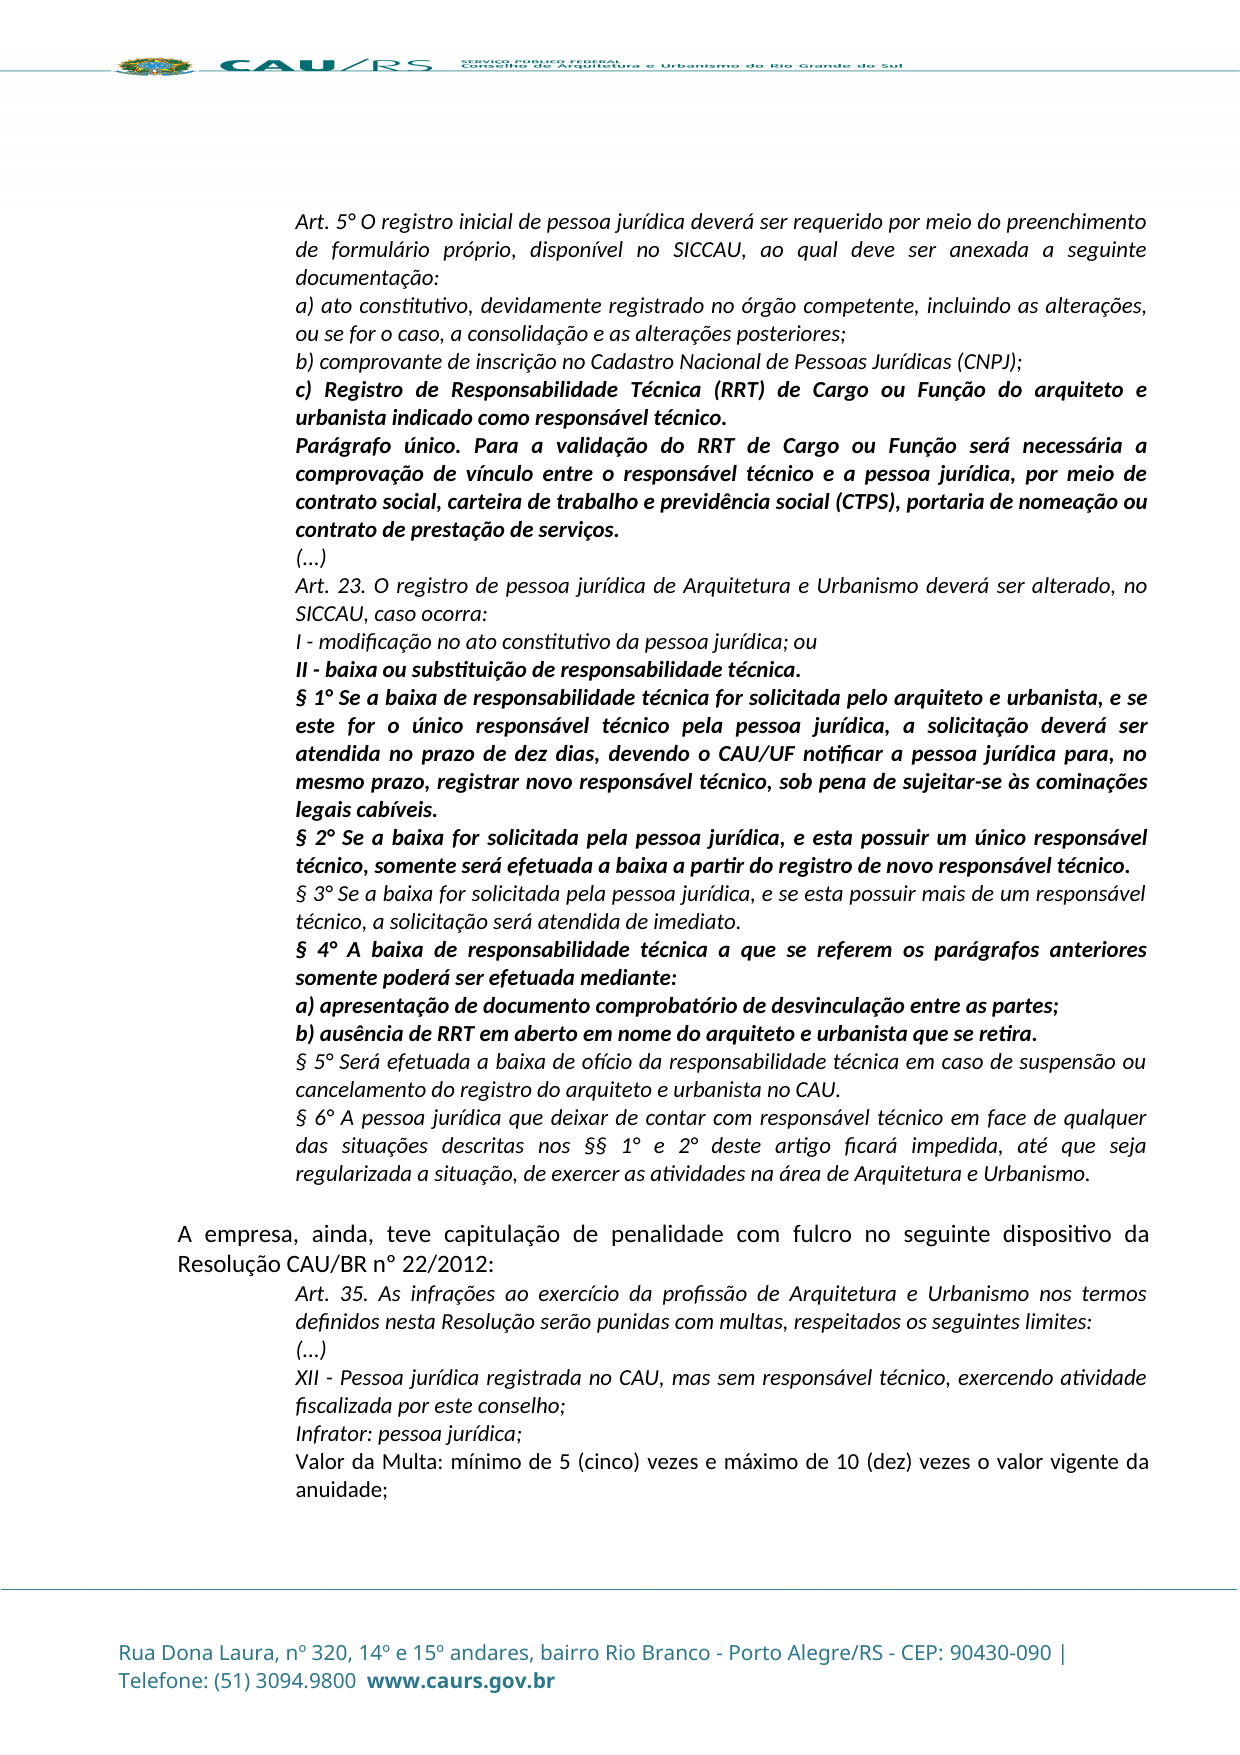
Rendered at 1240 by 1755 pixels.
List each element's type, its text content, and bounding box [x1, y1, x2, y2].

text § 4° A baixa de responsabilidade técnica a que se referem os parágrafos anteriores somente poderá ser efetuada mediante: [295, 935, 1151, 991]
text a) ato constitutivo, devidamente registrado no órgão competente, incluindo as alterações, ou se for o caso, a consolidação e as alterações posteriores; [295, 291, 1151, 347]
text Infrator: pessoa jurídica; [295, 1419, 1151, 1447]
text § 6° A pessoa jurídica que deixar de contar com responsável técnico em face de qualquer das situações descritas nos §§ 1° e 2° deste artigo ficará impedida, até que seja regularizada a situação, de exercer as atividades na área de Arquitetura e Urbanismo. [295, 1103, 1151, 1187]
text (...) [295, 543, 1151, 571]
text c) Registro de Responsabilidade Técnica (RRT) de Cargo ou Função do arquiteto e urbanista indicado como responsável técnico. [295, 375, 1151, 431]
text II - baixa ou substituição de responsabilidade técnica. [295, 655, 1151, 683]
text § 2° Se a baixa for solicitada pela pessoa jurídica, e esta possuir um único responsável técnico, somente será efetuada a baixa a partir do registro de novo responsável técnico. [295, 823, 1151, 879]
text b) comprovante de inscrição no Cadastro Nacional de Pessoas Jurídicas (CNPJ); [295, 347, 1151, 375]
text A empresa, ainda, teve capitulação de penalidade com fulcro no seguinte dispositivo da Resolução CAU/BR nº 22/2012: [177, 1218, 1151, 1279]
text Art. 35. As infrações ao exercício da profissão de Arquitetura e Urbanismo nos termos definidos nesta Resolução serão punidas com multas, respeitados os seguintes limites: [295, 1279, 1151, 1335]
text § 5° Será efetuada a baixa de ofício da responsabilidade técnica em caso de suspensão ou cancelamento do registro do arquiteto e urbanista no CAU. [295, 1047, 1151, 1103]
text a) apresentação de documento comprobatório de desvinculação entre as partes; [295, 991, 1151, 1019]
text I - modificação no ato constitutivo da pessoa jurídica; ou [295, 627, 1151, 655]
text XII - Pessoa jurídica registrada no CAU, mas sem responsável técnico, exercendo atividade fiscalizada por este conselho; [295, 1363, 1151, 1419]
text § 3° Se a baixa for solicitada pela pessoa jurídica, e se esta possuir mais de um responsável técnico, a solicitação será atendida de imediato. [295, 879, 1151, 935]
text § 1° Se a baixa de responsabilidade técnica for solicitada pelo arquiteto e urbanista, e se este for o único responsável técnico pela pessoa jurídica, a solicitação deverá ser atendida no prazo de dez dias, devendo o CAU/UF notificar a pessoa jurídica para, no mesmo prazo, registrar novo responsável técnico, sob pena de sujeitar-se às cominações legais cabíveis. [295, 683, 1151, 823]
text b) ausência de RRT em aberto em nome do arquiteto e urbanista que se retira. [295, 1019, 1151, 1047]
text Art. 5° O registro inicial de pessoa jurídica deverá ser requerido por meio do preenchimento de formulário próprio, disponível no SICCAU, ao qual deve ser anexada a seguinte documentação: [295, 207, 1151, 291]
text Valor da Multa: mínimo de 5 (cinco) vezes e máximo de 10 (dez) vezes o valor vigente da anuidade; [295, 1447, 1151, 1503]
text Parágrafo único. Para a validação do RRT de Cargo ou Função será necessária a comprovação de vínculo entre o responsável técnico e a pessoa jurídica, por meio de contrato social, carteira de trabalho e previdência social (CTPS), portaria de nomeação ou contrato de prestação de serviços. [295, 431, 1151, 543]
text (...) [295, 1335, 1151, 1363]
text Art. 23. O registro de pessoa jurídica de Arquitetura e Urbanismo deverá ser alterado, no SICCAU, caso ocorra: [295, 571, 1151, 627]
